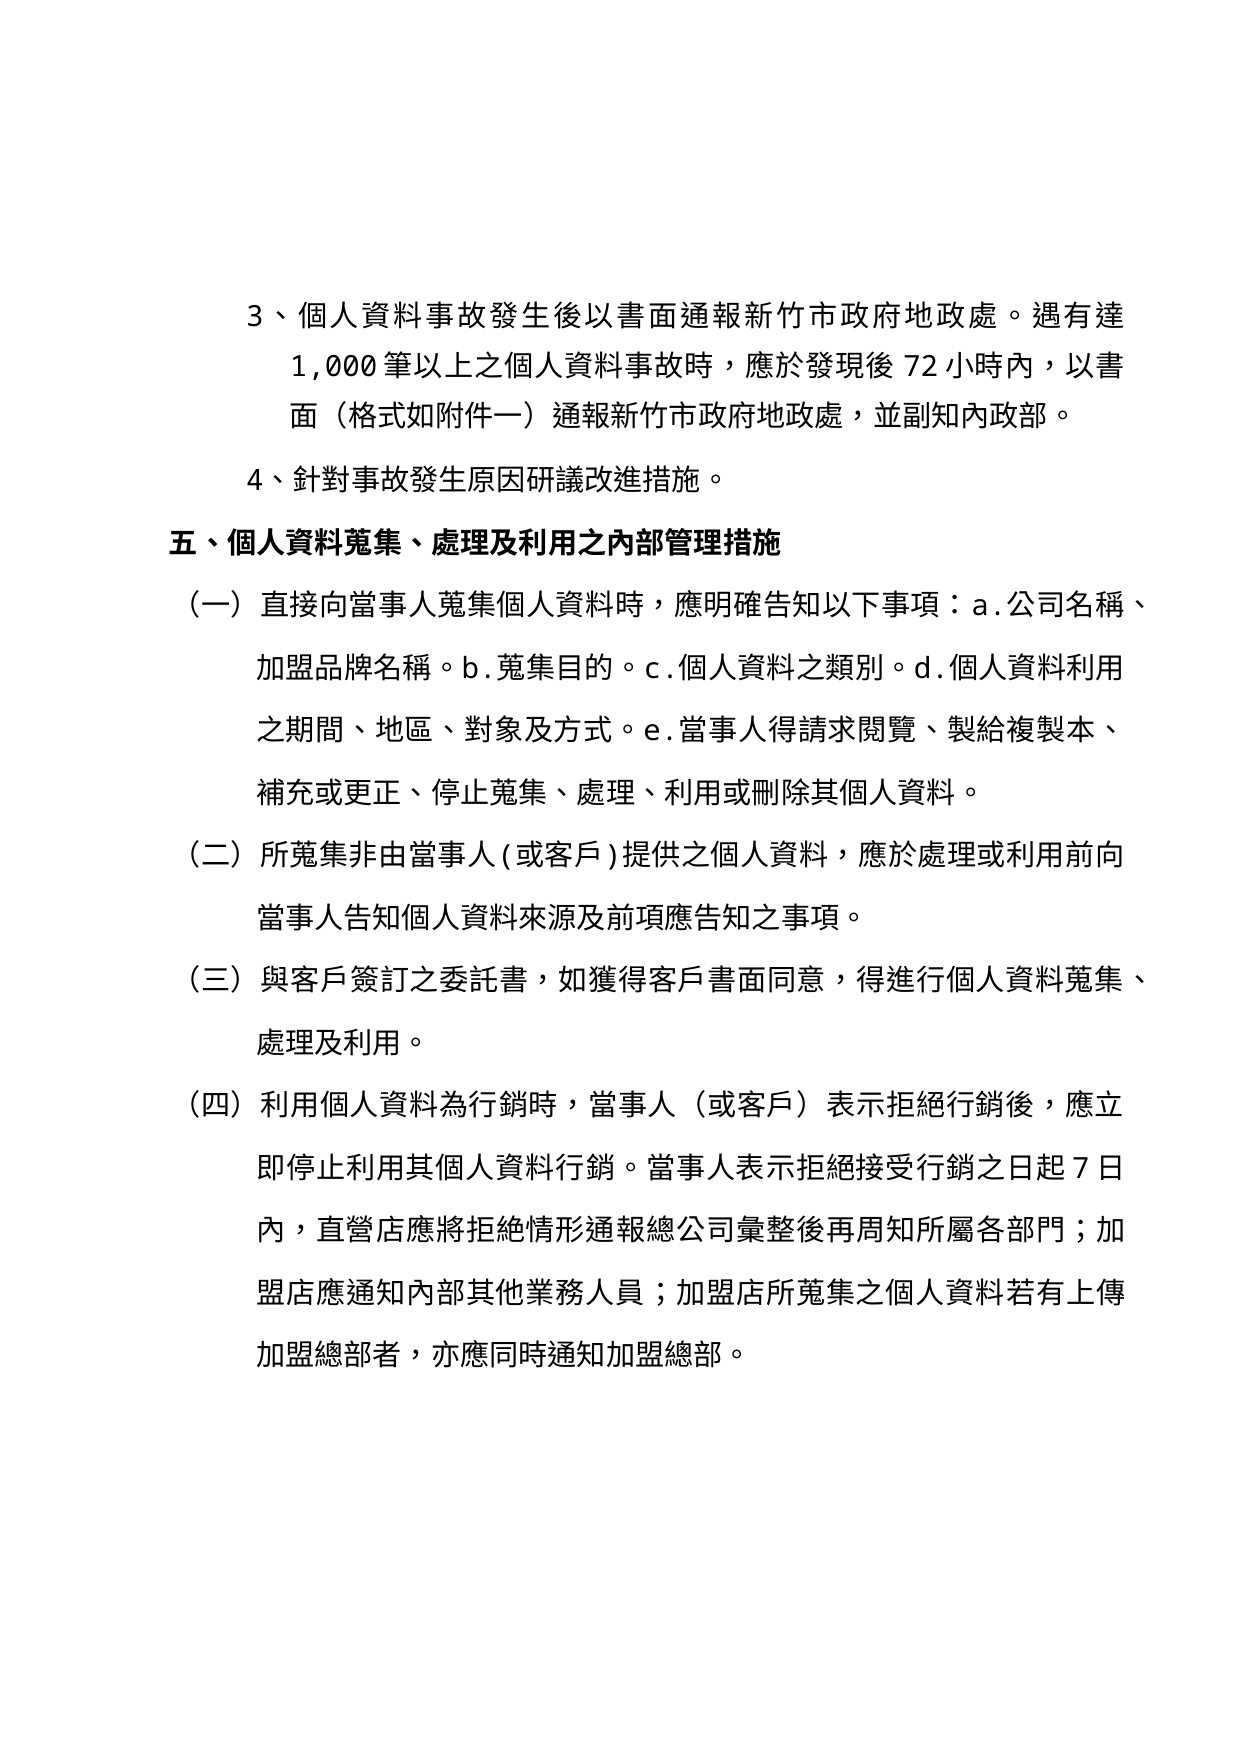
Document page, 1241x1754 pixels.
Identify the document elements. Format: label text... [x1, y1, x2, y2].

text （四）利用個人資料為行銷時，當事人（或客戶）表示拒絕行銷後，應立即停止利用其個人資料行銷。當事人表示拒絕接受行銷之日起7日內，直營店應將拒絶情形通報總公司彙整後再周知所屬各部門；加盟店應通知內部其他業務人員；加盟店所蒐集之個人資料若有上傳加盟總部者，亦應同時通知加盟總部。 [171, 1061, 1125, 1374]
text （一）直接向當事人蒐集個人資料時，應明確告知以下事項：a.公司名稱、加盟品牌名稱。b.蒐集目的。c.個人資料之類別。d.個人資料利用之期間、地區、對象及方式。e.當事人得請求閱覽、製給複製本、補充或更正、停止蒐集、處理、利用或刪除其個人資料。 [171, 561, 1125, 811]
text （二）所蒐集非由當事人(或客戶)提供之個人資料，應於處理或利用前向當事人告知個人資料來源及前項應告知之事項。 [171, 811, 1125, 936]
text 五、個人資料蒐集、處理及利用之內部管理措施 [169, 499, 1125, 561]
text 4、針對事故發生原因研議改進措施。 [246, 436, 1125, 499]
text （三）與客戶簽訂之委託書，如獲得客戶書面同意，得進行個人資料蒐集、處理及利用。 [171, 936, 1125, 1061]
text 3、個人資料事故發生後以書面通報新竹市政府地政處。遇有達1,000筆以上之個人資料事故時，應於發現後72小時內，以書面（格式如附件一）通報新竹市政府地政處，並副知內政部。 [246, 286, 1125, 436]
